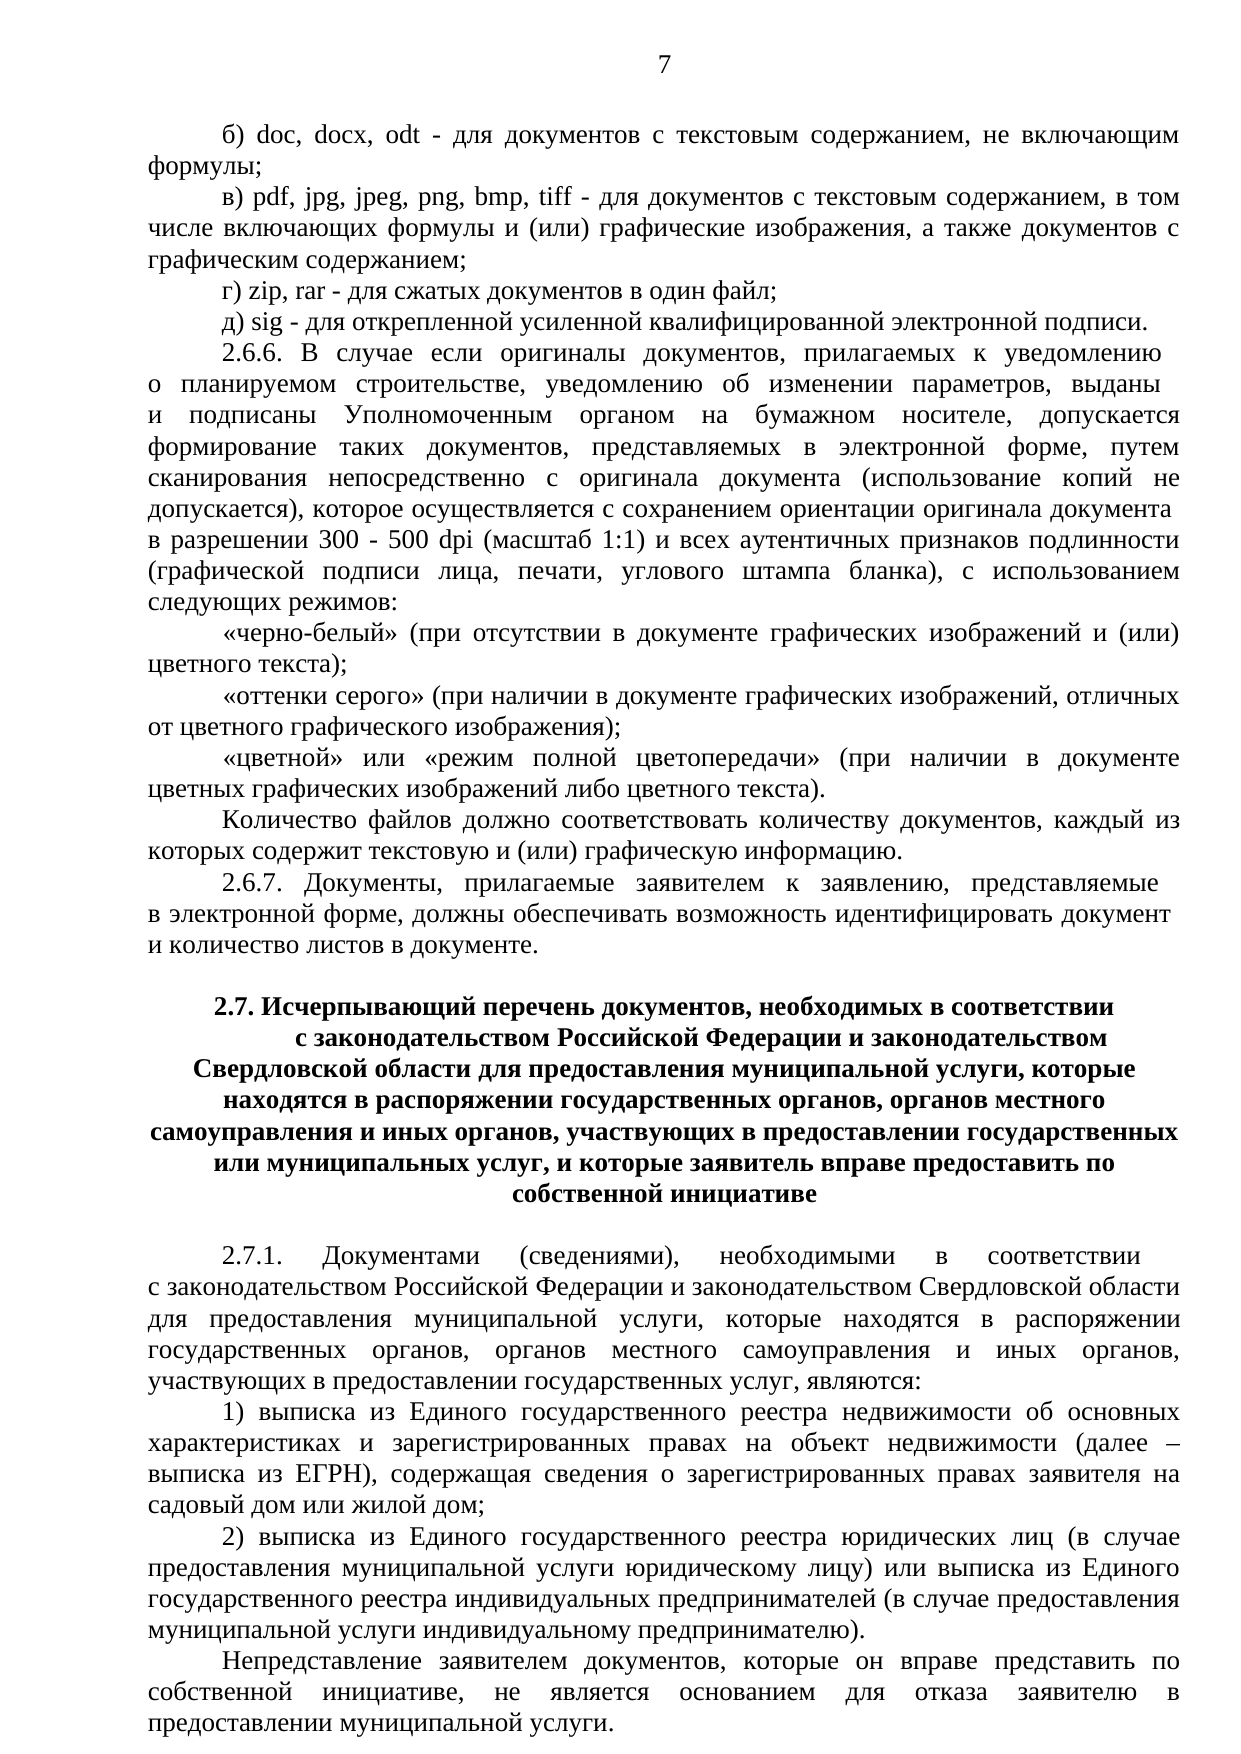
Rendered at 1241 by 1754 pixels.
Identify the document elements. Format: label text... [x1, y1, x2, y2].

text «черно-белый» (при отсутствии в документе графических изображений и (или) цветного текста); [148, 616, 1181, 679]
text 2) выписка из Единого государственного реестра юридических лиц (в случае предоставления муниципальной услуги юридическому лицу) или выписка из Единого государственного реестра индивидуальных предпринимателей (в случае предоставления муниципальной услуги индивидуальному предпринимателю). [148, 1520, 1181, 1644]
text 2.7.1. Документами (сведениями), необходимыми в соответствии с законодательством Российской Федерации и законодательством Свердловской области для предоставления муниципальной услуги, которые находятся в распоряжении государственных органов, органов местного самоуправления и иных органов, участвующих в предоставлении государственных услуг, являются: [148, 1239, 1181, 1395]
text с законодательством Российской Федерации и законодательством Свердловской области для предоставления муниципальной услуги, которые находятся в распоряжении государственных органов, органов местного самоуправления и иных органов, участвующих в предоставлении государственных или муниципальных услуг, и которые заявитель вправе предоставить по собственной инициативе [148, 1021, 1181, 1208]
text Количество файлов должно соответствовать количеству документов, каждый из которых содержит текстовую и (или) графическую информацию. [148, 803, 1181, 866]
text «цветной» или «режим полной цветопередачи» (при наличии в документе цветных графических изображений либо цветного текста). [148, 741, 1181, 803]
text 2.6.7. Документы, прилагаемые заявителем к заявлению, представляемые в электронной форме, должны обеспечивать возможность идентифицировать документ и количество листов в документе. [148, 866, 1181, 959]
text 2.7. Исчерпывающий перечень документов, необходимых в соответствии [148, 990, 1181, 1021]
text 2.6.6. В случае если оригиналы документов, прилагаемых к уведомлению о планируемом строительстве, уведомлению об изменении параметров, выданы и подписаны Уполномоченным органом на бумажном носителе, допускается формирование таких документов, представляемых в электронной форме, путем сканирования непосредственно с оригинала документа (использование копий не допускается), которое осуществляется с сохранением ориентации оригинала документа в разрешении 300 - 500 dpi (масштаб 1:1) и всех аутентичных признаков подлинности (графической подписи лица, печати, углового штампа бланка), с использованием следующих режимов: [148, 336, 1181, 616]
text в) pdf, jpg, jpeg, png, bmp, tiff - для документов с текстовым содержанием, в том числе включающих формулы и (или) графические изображения, а также документов с графическим содержанием; [148, 180, 1181, 274]
text 1) выписка из Единого государственного реестра недвижимости об основных характеристиках и зарегистрированных правах на объект недвижимости (далее – выписка из ЕГРН), содержащая сведения о зарегистрированных правах заявителя на садовый дом или жилой дом; [148, 1395, 1181, 1520]
text Непредставление заявителем документов, которые он вправе представить по собственной инициативе, не является основанием для отказа заявителю в предоставлении муниципальной услуги. [148, 1644, 1181, 1738]
text б) doc, docx, odt - для документов с текстовым содержанием, не включающим формулы; [148, 118, 1181, 180]
text «оттенки серого» (при наличии в документе графических изображений, отличных от цветного графического изображения); [148, 679, 1181, 741]
text г) zip, rar - для сжатых документов в один файл; [148, 274, 1181, 305]
text д) sig - для открепленной усиленной квалифицированной электронной подписи. [148, 305, 1181, 336]
